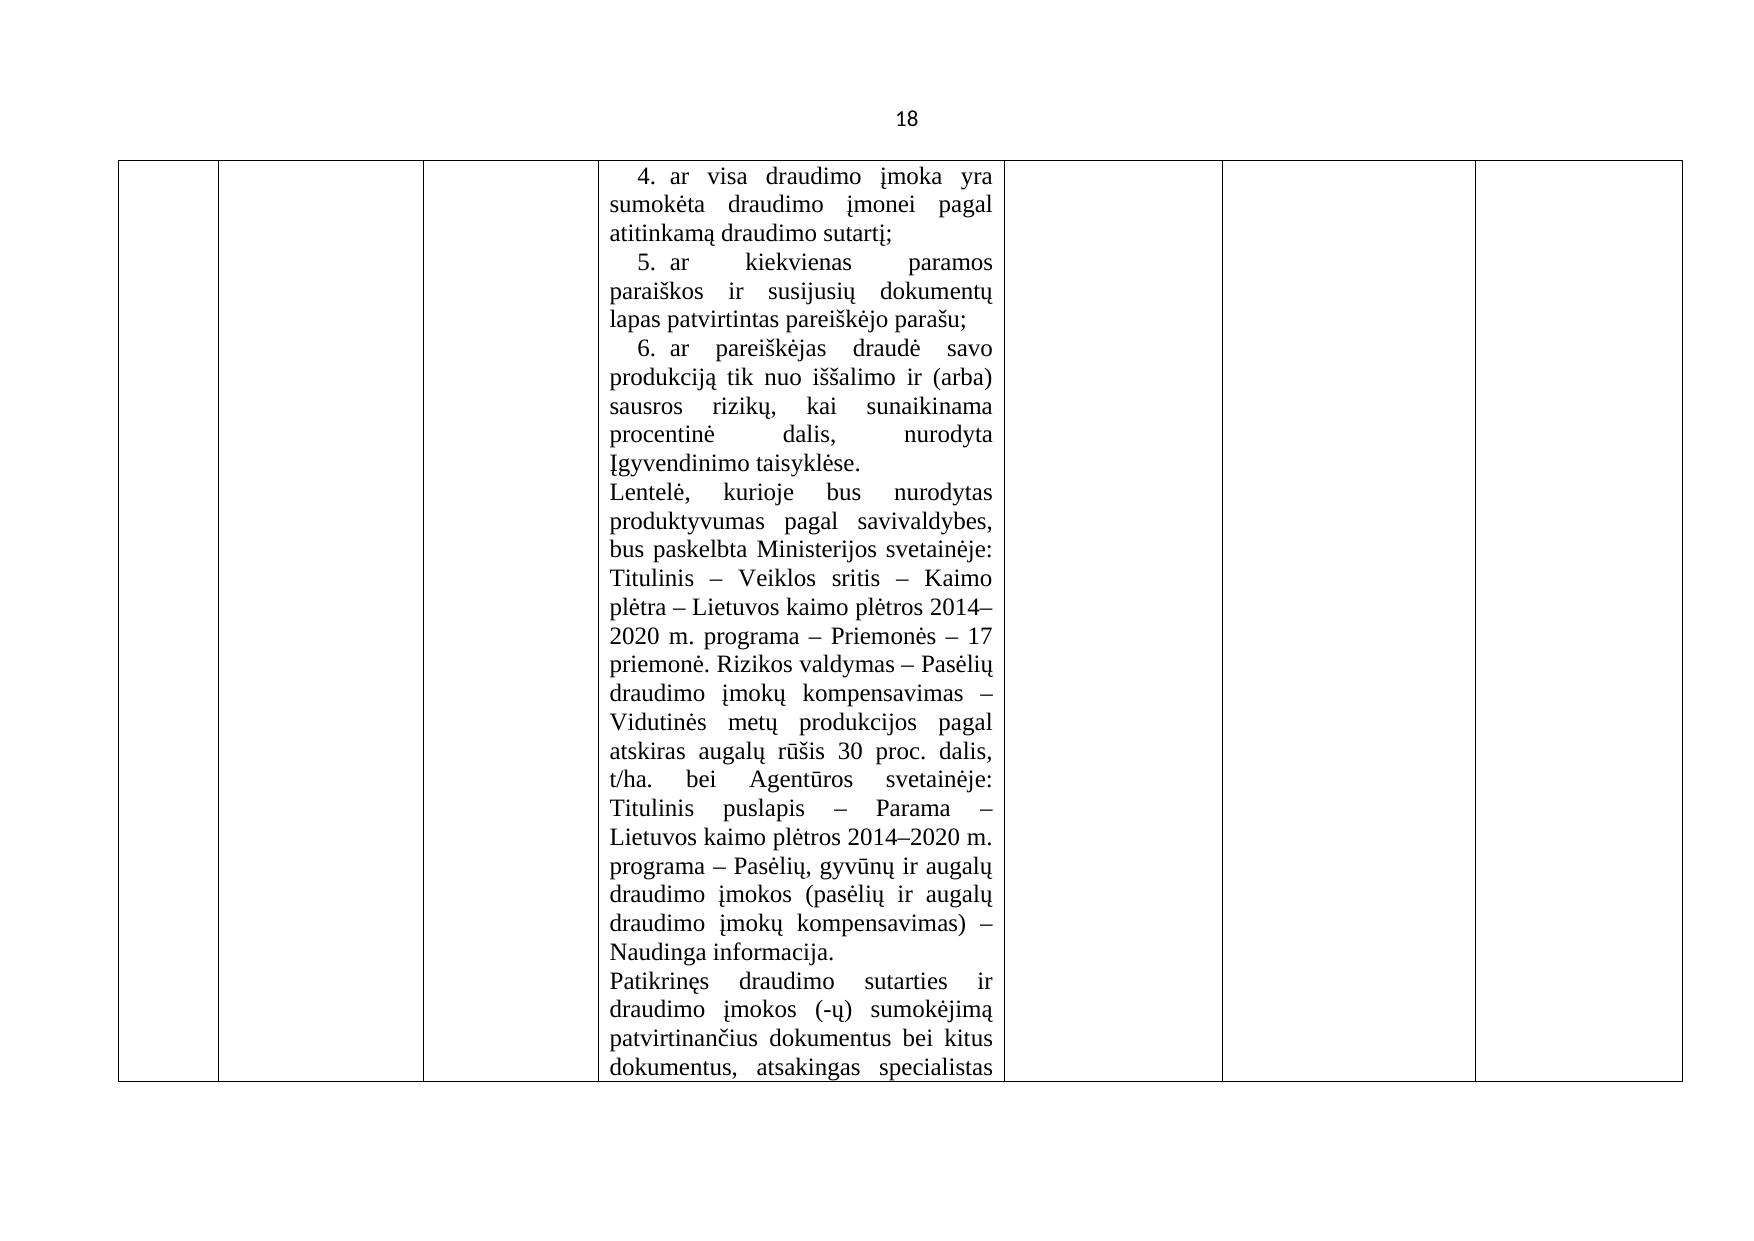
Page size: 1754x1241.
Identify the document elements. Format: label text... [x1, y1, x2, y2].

table_cell [424, 161, 598, 1081]
table_cell [219, 161, 423, 1081]
table_cell [1476, 161, 1682, 1081]
table_cell [119, 161, 218, 1081]
table_cell [1223, 161, 1475, 1081]
table_cell 4. ar visa draudimo įmoka yra sumokėta draudimo įmonei pagal atitinkamą draudimo sutartį; 5. ar kiekvienas paramos paraiškos ir susijusių dokumentų lapas patvirtintas pareiškėjo parašu; 6. ar pareiškėjas draudė savo produkciją tik nuo iššalimo ir (arba) sausros rizikų, kai sunaikinama procentinė dalis, nurodyta Įgyvendinimo taisyklėse. Lentelė, kurioje bus nurodytas produktyvumas pagal savivaldybes, bus paskelbta Ministerijos svetainėje: Titulinis – Veiklos sritis – Kaimo plėtra – Lietuvos kaimo plėtros 2014–2020 m. programa – Priemonės – 17 priemonė. Rizikos valdymas – Pasėlių draudimo įmokų kompensavimas – Vidutinės metų produkcijos pagal atskiras augalų rūšis 30 proc. dalis, t/ha. bei Agentūros svetainėje: Titulinis puslapis – Parama – Lietuvos kaimo plėtros 2014–2020 m. programa – Pasėlių, gyvūnų ir augalų draudimo įmokos (pasėlių ir augalų draudimo įmokų kompensavimas) – Naudinga informacija. Patikrinęs draudimo sutarties ir draudimo įmokos (-ų) sumokėjimą patvirtinančius dokumentus bei kitus dokumentus, atsakingas specialistas [599, 161, 1004, 1081]
table_cell [1005, 161, 1222, 1081]
